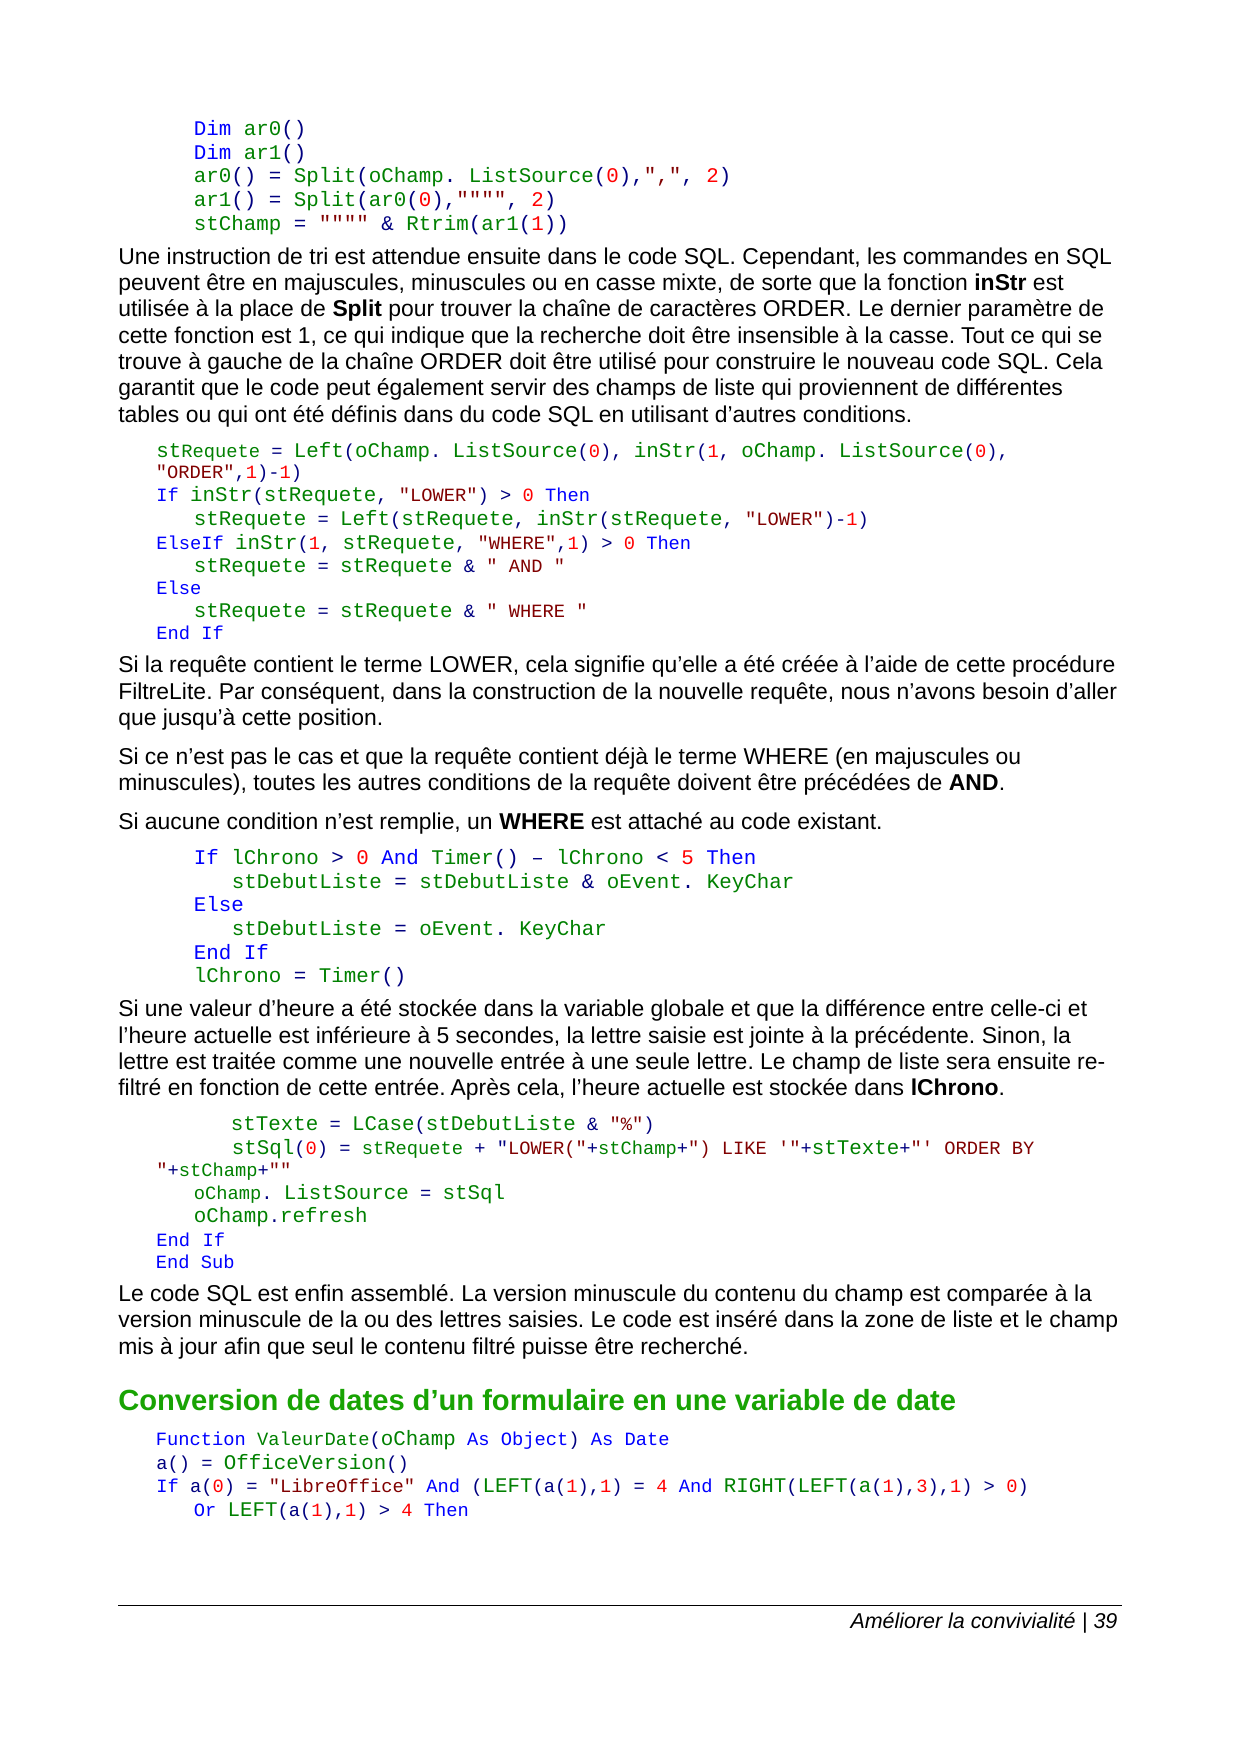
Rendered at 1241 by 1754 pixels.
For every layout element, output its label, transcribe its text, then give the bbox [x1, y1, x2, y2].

text Une instruction de tri est attendue ensuite dans le code SQL. Cependant, les commandes en SQL peuvent être en majuscules, minuscules ou en casse mixte, de sorte que la fonction inStr est utilisée à la place de Split pour trouver la chaîne de caractères ORDER. Le dernier paramètre de cette fonction est 1, ce qui indique que la recherche doit être insensible à la casse. Tout ce qui se trouve à gauche de la chaîne ORDER doit être utilisé pour construire le nouveau code SQL. Cela garantit que le code peut également servir des champs de liste qui proviennent de différentes tables ou qui ont été définis dans du code SQL en utilisant d’autres conditions. [118, 243, 1122, 427]
text Dim ar1() [156, 142, 1122, 165]
text If inStr(stRequete, "LOWER") > 0 Then [156, 484, 1122, 508]
text stDebutListe = stDebutListe & oEvent. KeyChar [156, 871, 1122, 894]
text If lChrono > 0 And Timer() – lChrono < 5 Then [156, 847, 1122, 871]
text a() = OfficeVersion() [156, 1452, 1122, 1475]
text Else [156, 579, 1122, 600]
text End If [156, 942, 1122, 965]
text Si aucune condition n’est remplie, un WHERE est attaché au code existant. [118, 808, 1122, 834]
text stRequete = Left(stRequete, inStr(stRequete, "LOWER")-1) [156, 508, 1122, 532]
text oChamp. ListSource = stSql [156, 1182, 1122, 1205]
text stDebutListe = oEvent. KeyChar [156, 918, 1122, 942]
text stRequete = stRequete & " AND " [156, 555, 1122, 579]
subtitle Conversion de dates d’un formulaire en une variable de date [118, 1383, 1122, 1416]
text Si ce n’est pas le cas et que la requête contient déjà le terme WHERE (en majuscules ou minuscules), toutes les autres conditions de la requête doivent être précédées de AND. [118, 743, 1122, 796]
text Dim ar0() [156, 118, 1122, 142]
text stSql(0) = stRequete + "LOWER("+stChamp+") LIKE '"+stTexte+"' ORDER BY "+stChamp+"" [156, 1137, 1134, 1182]
text stRequete = Left(oChamp. ListSource(0), inStr(1, oChamp. ListSource(0), "ORDER",1)-1) [156, 439, 1122, 484]
text ar0() = Split(oChamp. ListSource(0),",", 2) [156, 165, 1122, 189]
text If a(0) = "LibreOffice" And (LEFT(a(1),1) = 4 And RIGHT(LEFT(a(1),3),1) > 0) [156, 1475, 1122, 1499]
text Si une valeur d’heure a été stockée dans la variable globale et que la différence entre celle-ci et l’heure actuelle est inférieure à 5 secondes, la lettre saisie est jointe à la précédente. Sinon, la lettre est traitée comme une nouvelle entrée à une seule lettre. Le champ de liste sera ensuite re-filtré en fonction de cette entrée. Après cela, l’heure actuelle est stockée dans lChrono. [118, 995, 1122, 1101]
text stTexte = LCase(stDebutListe & "%") [156, 1113, 1122, 1137]
text ar1() = Split(ar0(0),"""", 2) [156, 189, 1122, 213]
text stChamp = """" & Rtrim(ar1(1)) [156, 213, 1122, 236]
text ElseIf inStr(1, stRequete, "WHERE",1) > 0 Then [156, 532, 1122, 555]
text Le code SQL est enfin assemblé. La version minuscule du contenu du champ est comparée à la version minuscule de la ou des lettres saisies. Le code est inséré dans la zone de liste et le champ mis à jour afin que seul le contenu filtré puisse être recherché. [118, 1280, 1122, 1359]
text Function ValeurDate(oChamp As Object) As Date [156, 1428, 1122, 1452]
text End If [156, 1229, 1122, 1253]
text Si la requête contient le terme LOWER, cela signifie qu’elle a été créée à l’aide de cette procédure FiltreLite. Par conséquent, dans la construction de la nouvelle requête, nous n’avons besoin d’aller que jusqu’à cette position. [118, 651, 1122, 731]
text End If [156, 624, 1122, 645]
text lChrono = Timer() [156, 965, 1122, 989]
text oChamp.refresh [156, 1205, 1122, 1229]
text stRequete = stRequete & " WHERE " [156, 600, 1122, 624]
text Or LEFT(a(1),1) > 4 Then [156, 1499, 1122, 1523]
text Else [156, 894, 1122, 918]
text End Sub [156, 1253, 1122, 1274]
